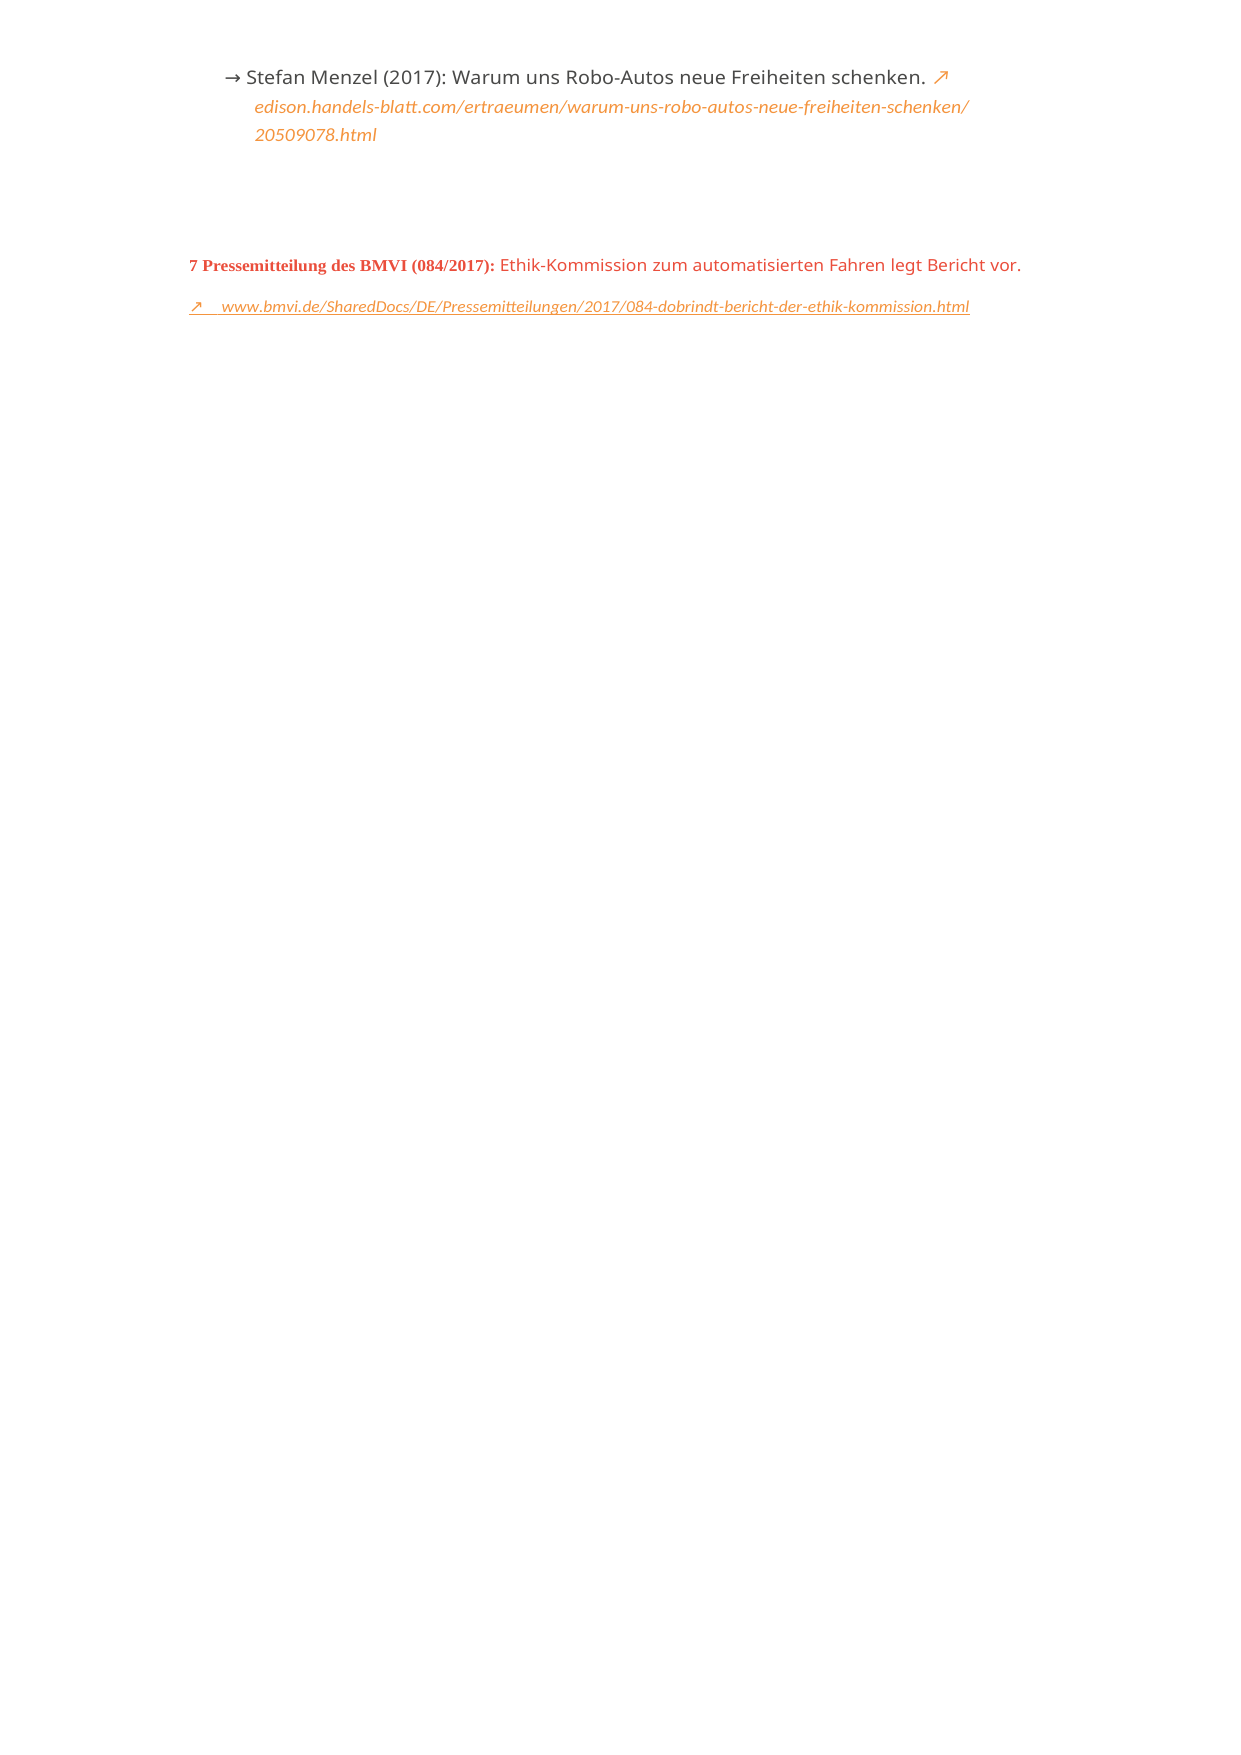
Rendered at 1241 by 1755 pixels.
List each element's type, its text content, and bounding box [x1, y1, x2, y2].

text 7 Pressemitteilung des BMVI (084/2017): Ethik-Kommission zum automatisierten Fahren legt Bericht vor. [189, 258, 1157, 275]
text → Stefan Menzel (2017): Warum uns Robo-Autos neue Freiheiten schenken. ↗ edison.handels-blatt.com/ertraeumen/warum-uns-robo-autos-neue-freiheiten-schenken/20509078.html [224, 64, 1058, 146]
text ↗ www.bmvi.de/SharedDocs/DE/Pressemitteilungen/2017/084-dobrindt-bericht-der-ethik-kommission.html [189, 292, 1157, 318]
